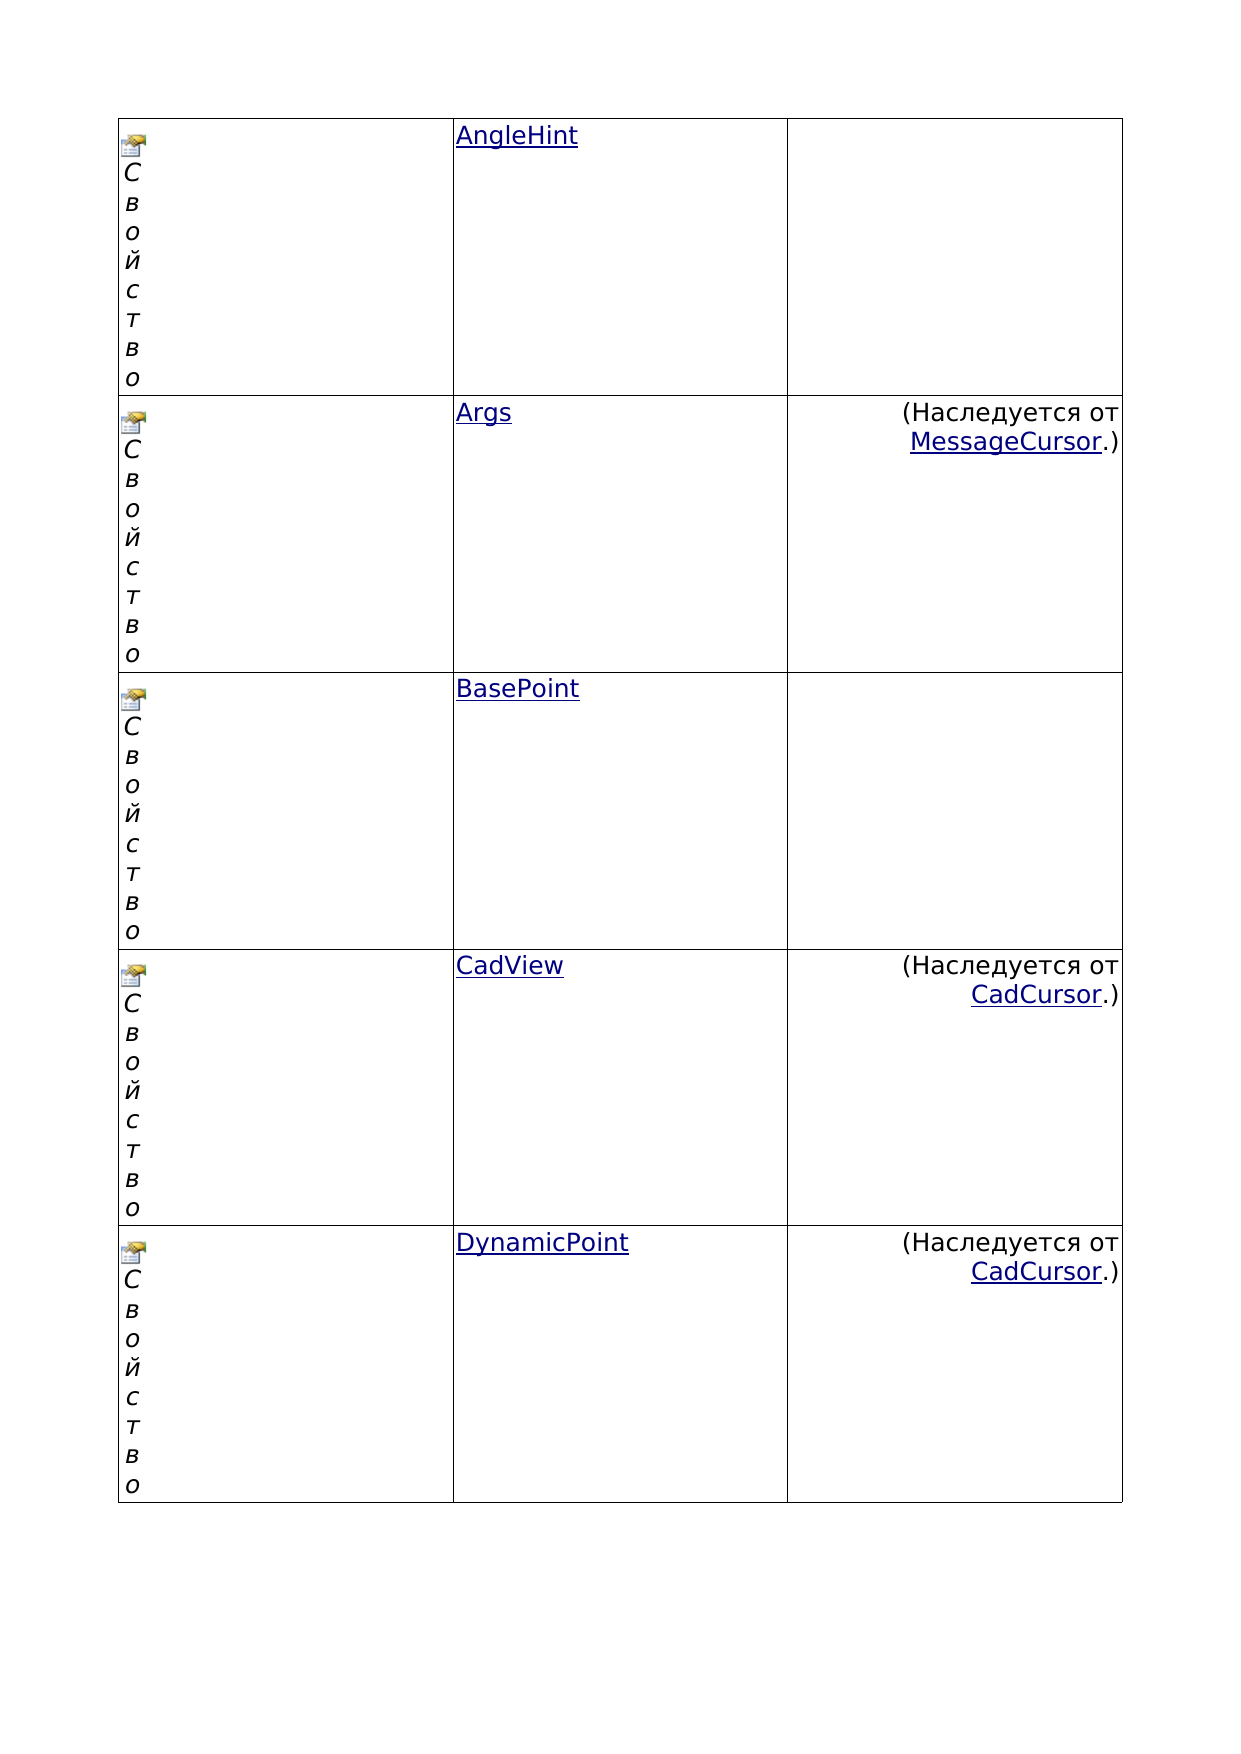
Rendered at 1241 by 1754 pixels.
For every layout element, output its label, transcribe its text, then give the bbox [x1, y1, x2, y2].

table_cell BasePoint [454, 673, 787, 948]
picture [121, 410, 147, 436]
table_cell (Наследуется от MessageCursor.) [788, 396, 1122, 672]
table_cell AngleHint [454, 119, 787, 395]
table_cell CadView [454, 950, 787, 1225]
table_cell [119, 1226, 453, 1502]
table_cell [119, 396, 453, 672]
picture [121, 1240, 147, 1266]
table_cell [119, 950, 453, 1225]
table_cell (Наследуется от CadCursor.) [788, 950, 1122, 1225]
picture [121, 133, 147, 159]
table_cell [119, 673, 453, 948]
table_cell [788, 119, 1122, 395]
picture [121, 963, 147, 989]
table_cell Args [454, 396, 787, 672]
table_cell DynamicPoint [454, 1226, 787, 1502]
picture [121, 687, 147, 713]
table_cell [788, 673, 1122, 948]
table_cell [119, 119, 453, 395]
table_cell (Наследуется от CadCursor.) [788, 1226, 1122, 1502]
